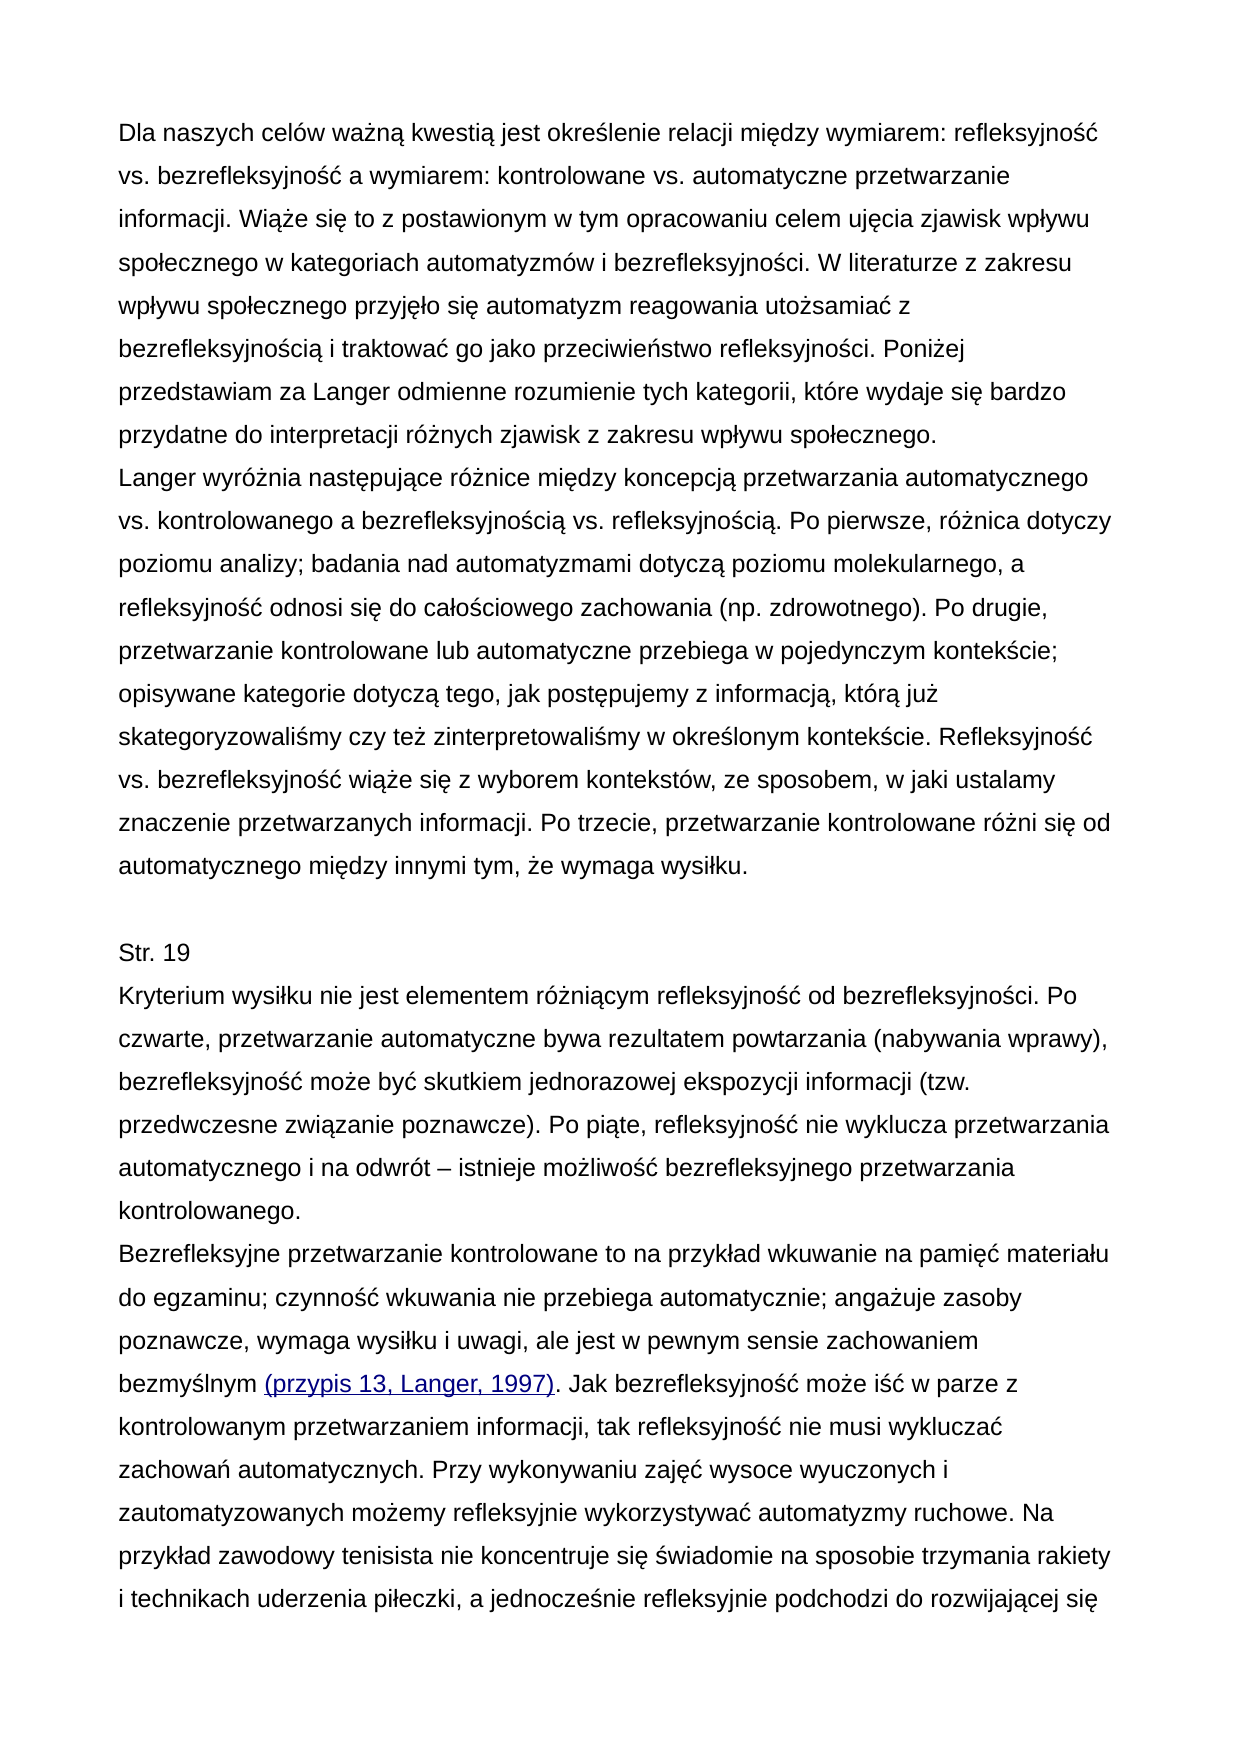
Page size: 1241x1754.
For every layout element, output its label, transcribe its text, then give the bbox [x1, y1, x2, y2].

text Langer wyróżnia następujące różnice między koncepcją przetwarzania automatycznego vs. kontrolowanego a bezrefleksyjnością vs. refleksyjnością. Po pierwsze, różnica dotyczy poziomu analizy; badania nad automatyzmami dotyczą poziomu molekularnego, a refleksyjność odnosi się do całościowego zachowania (np. zdrowotnego). Po drugie, przetwarzanie kontrolowane lub automatyczne przebiega w pojedynczym kontekście; opisywane kategorie dotyczą tego, jak postępujemy z informacją, którą już skategoryzowaliśmy czy też zinterpretowaliśmy w określonym kontekście. Refleksyjność vs. bezrefleksyjność wiąże się z wyborem kontekstów, ze sposobem, w jaki ustalamy znaczenie przetwarzanych informacji. Po trzecie, przetwarzanie kontrolowane różni się od automatycznego między innymi tym, że wymaga wysiłku. [118, 463, 1122, 880]
text Dla naszych celów ważną kwestią jest określenie relacji między wymiarem: refleksyjność vs. bezrefleksyjność a wymiarem: kontrolowane vs. automatyczne przetwarzanie informacji. Wiąże się to z postawionym w tym opracowaniu celem ujęcia zjawisk wpływu społecznego w kategoriach automatyzmów i bezrefleksyjności. W literaturze z zakresu wpływu społecznego przyjęło się automatyzm reagowania utożsamiać z bezrefleksyjnością i traktować go jako przeciwieństwo refleksyjności. Poniżej przedstawiam za Langer odmienne rozumienie tych kategorii, które wydaje się bardzo przydatne do interpretacji różnych zjawisk z zakresu wpływu społecznego. [118, 118, 1122, 449]
text Str. 19 [118, 937, 1122, 966]
text Kryterium wysiłku nie jest elementem różniącym refleksyjność od bezrefleksyjności. Po czwarte, przetwarzanie automatyczne bywa rezultatem powtarzania (nabywania wprawy), bezrefleksyjność może być skutkiem jednorazowej ekspozycji informacji (tzw. przedwczesne związanie poznawcze). Po piąte, refleksyjność nie wyklucza przetwarzania automatycznego i na odwrót – istnieje możliwość bezrefleksyjnego przetwarzania kontrolowanego. [118, 981, 1122, 1225]
text Bezrefleksyjne przetwarzanie kontrolowane to na przykład wkuwanie na pamięć materiału do egzaminu; czynność wkuwania nie przebiega automatycznie; angażuje zasoby poznawcze, wymaga wysiłku i uwagi, ale jest w pewnym sensie zachowaniem bezmyślnym (przypis 13, Langer, 1997). Jak bezrefleksyjność może iść w parze z kontrolowanym przetwarzaniem informacji, tak refleksyjność nie musi wykluczać zachowań automatycznych. Przy wykonywaniu zajęć wysoce wyuczonych i zautomatyzowanych możemy refleksyjnie wykorzystywać automatyzmy ruchowe. Na przykład zawodowy tenisista nie koncentruje się świadomie na sposobie trzymania rakiety i technikach uderzenia piłeczki, a jednocześnie refleksyjnie podchodzi do rozwijającej się [118, 1239, 1122, 1613]
